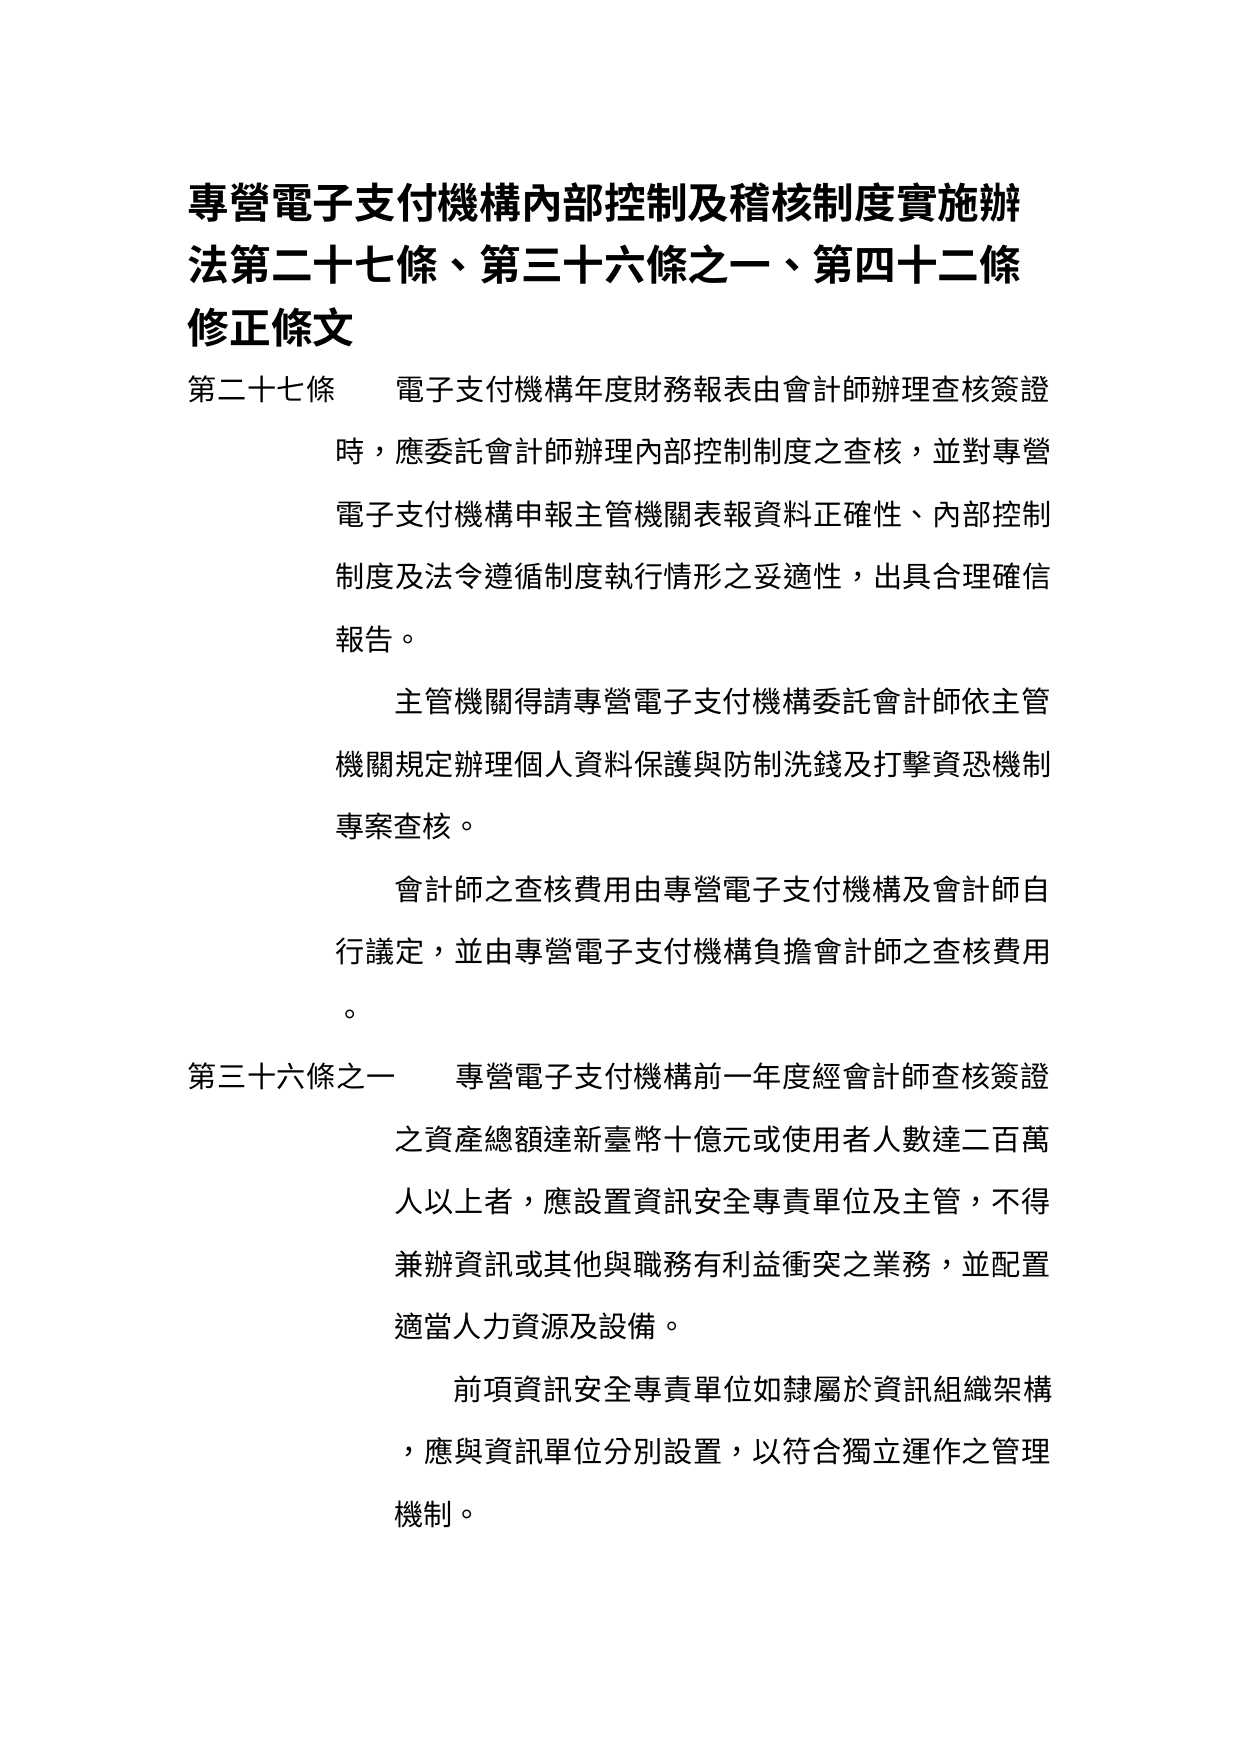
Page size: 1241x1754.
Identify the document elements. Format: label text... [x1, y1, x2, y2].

text 主管機關得請專營電子支付機構委託會計師依主管機關規定辦理個人資料保護與防制洗錢及打擊資恐機制專案查核。 [335, 658, 1053, 846]
text 專營電子支付機構內部控制及稽核制度實施辦法第二十七條、第三十六條之一、第四十二條修正條文 [187, 158, 1059, 346]
text 會計師之查核費用由專營電子支付機構及會計師自行議定，並由專營電子支付機構負擔會計師之查核費用。 [335, 846, 1053, 1033]
text 前項資訊安全專責單位如隸屬於資訊組織架構，應與資訊單位分別設置，以符合獨立運作之管理機制。 [394, 1346, 1053, 1533]
text 第三十六條之一 專營電子支付機構前一年度經會計師查核簽證之資產總額達新臺幣十億元或使用者人數達二百萬人以上者，應設置資訊安全專責單位及主管，不得兼辦資訊或其他與職務有利益衝突之業務，並配置適當人力資源及設備。 [187, 1033, 1053, 1346]
text 第二十七條 電子支付機構年度財務報表由會計師辦理查核簽證時，應委託會計師辦理內部控制制度之查核，並對專營電子支付機構申報主管機關表報資料正確性、內部控制制度及法令遵循制度執行情形之妥適性，出具合理確信報告。 [187, 346, 1053, 658]
